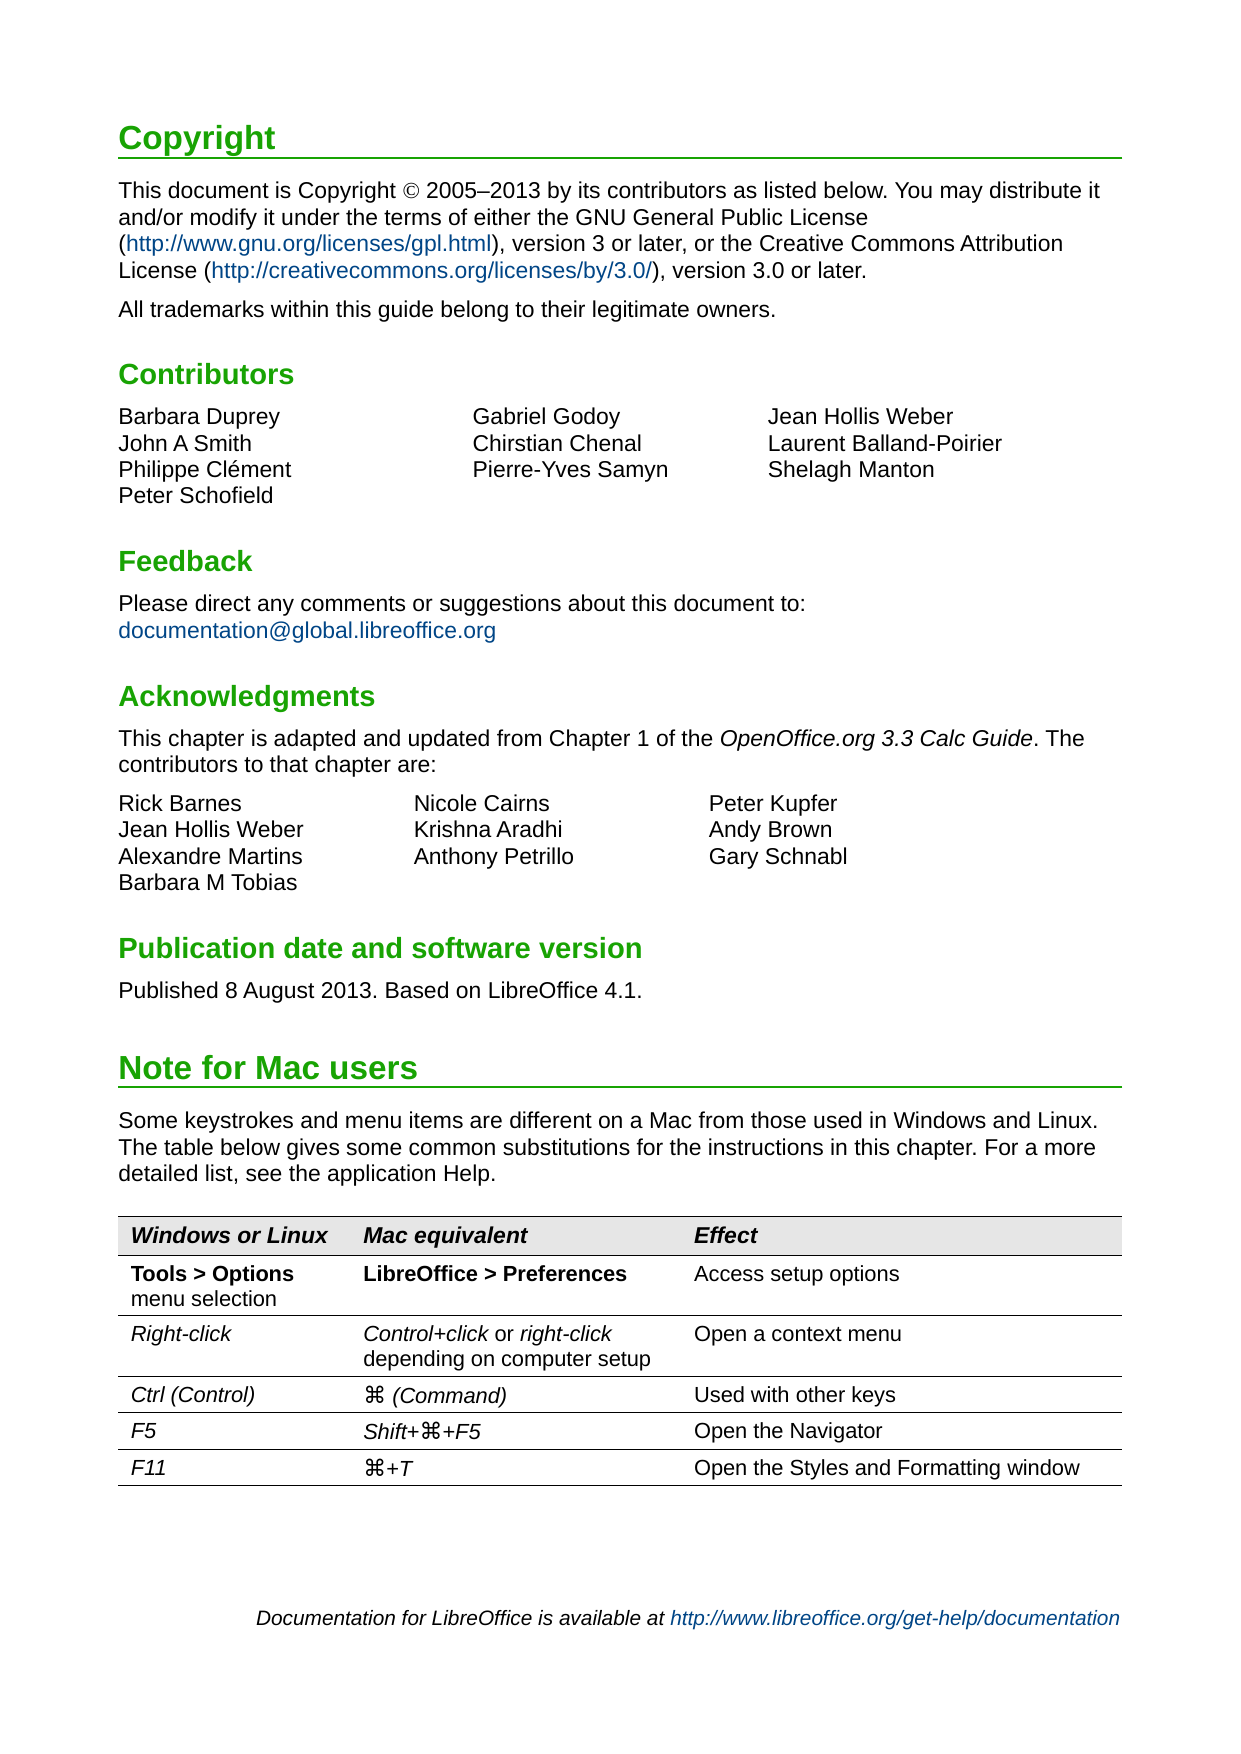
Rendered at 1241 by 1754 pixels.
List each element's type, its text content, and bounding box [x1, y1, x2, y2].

table_cell Open the Styles and Formatting window [681, 1450, 1122, 1485]
table_cell Shift+⌘+F5 [351, 1413, 681, 1449]
table_cell Open the Navigator [681, 1413, 1122, 1449]
table_header Mac equivalent [351, 1217, 681, 1255]
subtitle Acknowledgments [118, 679, 1122, 712]
table_cell Control+click or right-click depending on computer setup [351, 1316, 681, 1376]
text Barbara Duprey Gabriel Godoy Jean Hollis Weber John A Smith Chirstian Chenal Laurent Balland-Poirier Philippe Clément Pierre-Yves Samyn Shelagh Manton Peter Schofield [118, 403, 1122, 509]
table_cell ⌘+T [351, 1450, 681, 1485]
table_cell Right-click [118, 1316, 351, 1376]
subtitle Note for Mac users [118, 1048, 1122, 1086]
table_cell F11 [118, 1450, 351, 1485]
text Published 8 August 2013. Based on LibreOffice 4.1. [118, 977, 1122, 1003]
text This chapter is adapted and updated from Chapter 1 of the OpenOffice.org 3.3 Calc Guide. The contributors to that chapter are: [118, 725, 1122, 778]
table_cell LibreOffice > Preferences [351, 1256, 681, 1315]
table_header Effect [681, 1217, 1122, 1255]
table_cell Access setup options [681, 1256, 1122, 1315]
text Some keystrokes and menu items are different on a Mac from those used in Windows and Linux. The table below gives some common substitutions for the instructions in this chapter. For a more detailed list, see the application Help. [118, 1107, 1122, 1186]
text Rick Barnes Nicole Cairns Peter Kupfer Jean Hollis Weber Krishna Aradhi Andy Brown Alexandre Martins Anthony Petrillo Gary Schnabl Barbara M Tobias [118, 790, 1122, 896]
text This document is Copyright © 2005–2013 by its contributors as listed below. You may distribute it and/or modify it under the terms of either the GNU General Public License (http://www.gnu.org/licenses/gpl.html), version 3 or later, or the Creative Commons Attribution License (http://creativecommons.org/licenses/by/3.0/), version 3.0 or later. [118, 177, 1122, 283]
subtitle Contributors [118, 357, 1122, 391]
subtitle Copyright [118, 118, 1122, 157]
table_cell ⌘ (Command) [351, 1377, 681, 1412]
table_cell Tools > Options menu selection [118, 1256, 351, 1315]
subtitle Feedback [118, 544, 1122, 578]
text All trademarks within this guide belong to their legitimate owners. [118, 296, 1122, 322]
table_header Windows or Linux [118, 1217, 351, 1255]
table_cell F5 [118, 1413, 351, 1449]
table_cell Used with other keys [681, 1377, 1122, 1412]
subtitle Publication date and software version [118, 931, 1122, 964]
table_cell Ctrl (Control) [118, 1377, 351, 1412]
text Please direct any comments or suggestions about this document to: documentation@global.libreoffice.org [118, 590, 1122, 643]
table_cell Open a context menu [681, 1316, 1122, 1376]
